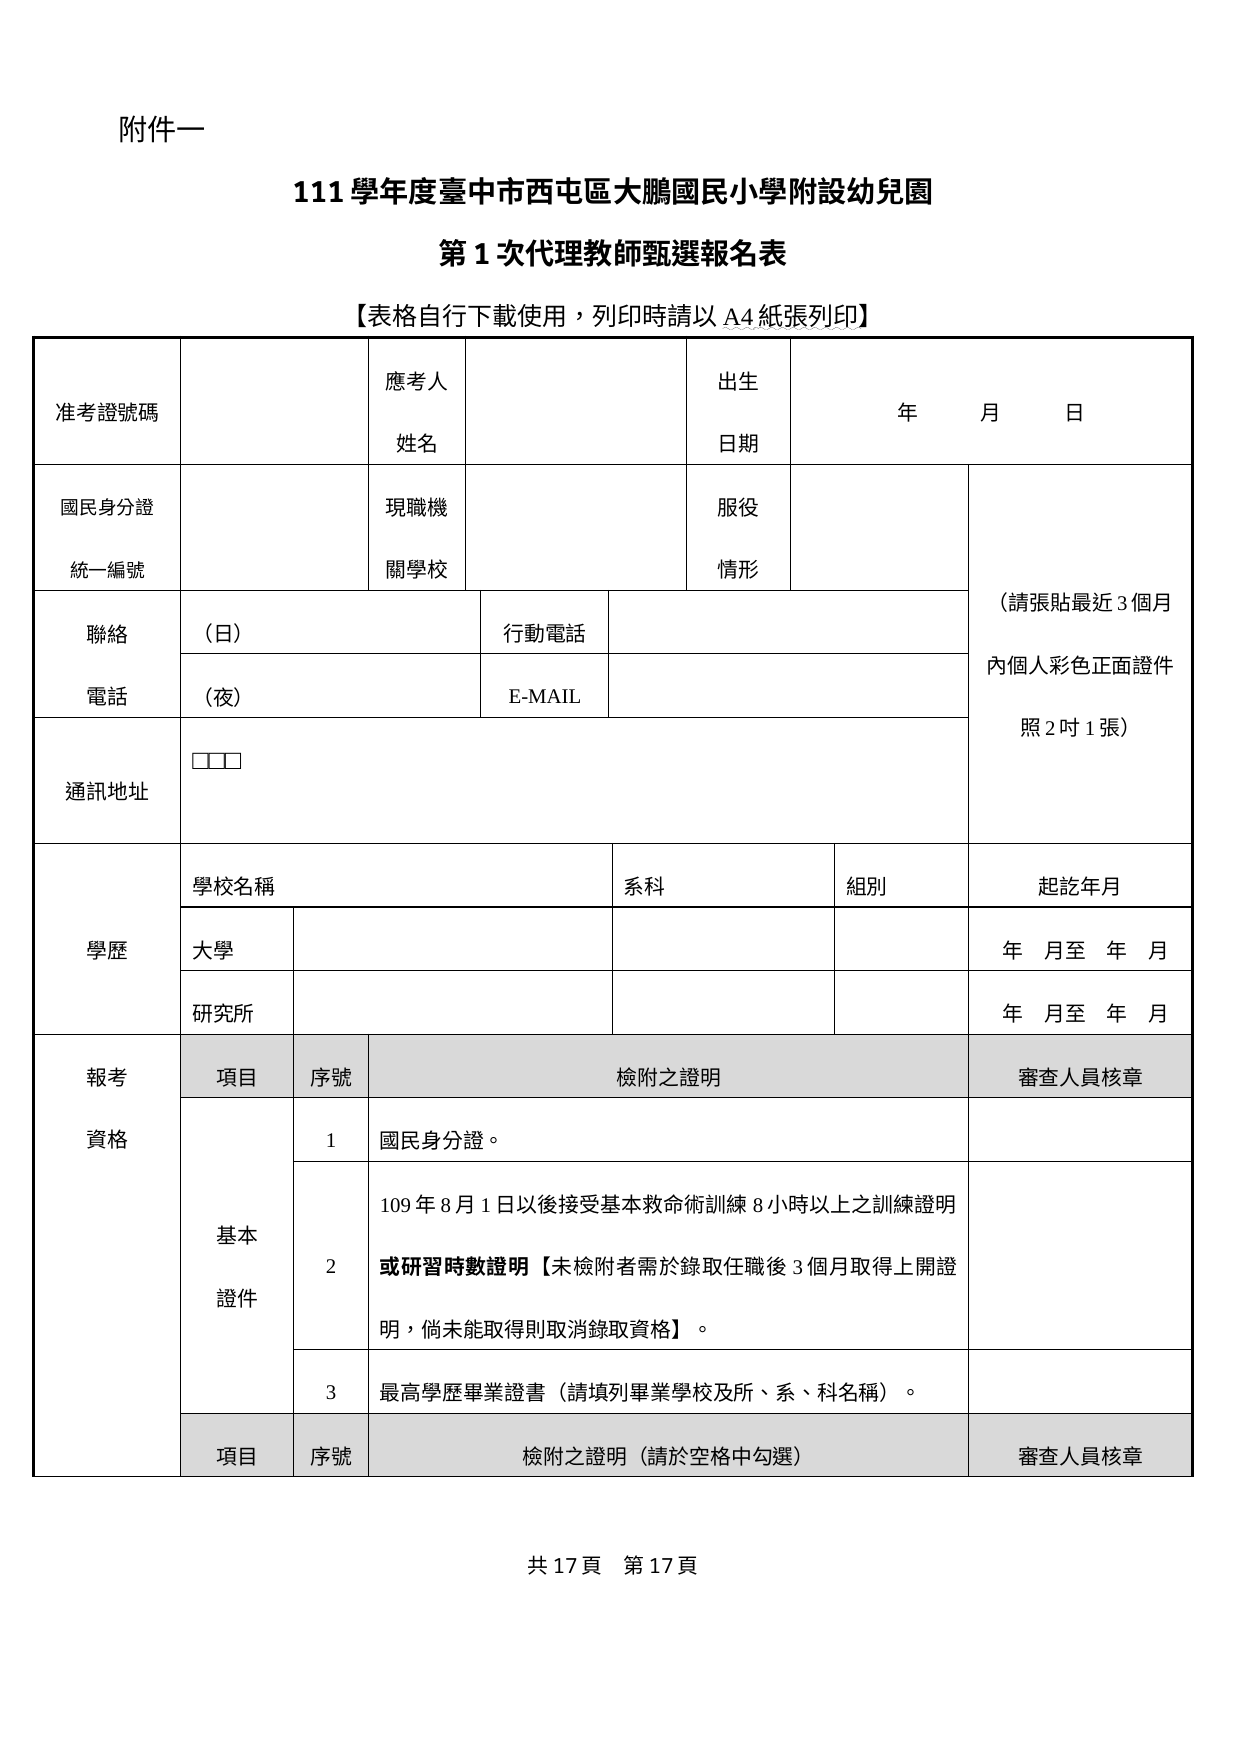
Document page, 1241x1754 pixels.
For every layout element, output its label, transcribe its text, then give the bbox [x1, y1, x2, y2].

table_cell [613, 971, 834, 1033]
table_cell （請張貼最近3個月內個人彩色正面證件照2吋1張） [969, 465, 1191, 843]
table_header [181, 339, 368, 464]
table_cell 最高學歷畢業證書（請填列畢業學校及所、系、科名稱）。 [369, 1350, 968, 1413]
table_cell [835, 908, 968, 970]
table_cell [294, 971, 612, 1033]
table_cell 行動電話 [481, 591, 608, 653]
table_cell [613, 908, 834, 970]
table_cell 年 月至 年 月 [969, 971, 1191, 1033]
table_cell 研究所 [181, 971, 293, 1033]
table_cell 國民身分證 統一編號 [35, 465, 180, 590]
text 第1次代理教師甄選報名表 [118, 211, 1107, 273]
table_cell 報考 資格 [35, 1035, 180, 1476]
table_cell 現職機關學校 [369, 465, 465, 590]
table_header 應考人 姓名 [369, 339, 465, 464]
table_cell 審查人員核章 [969, 1414, 1191, 1476]
table_cell E-MAIL [481, 654, 608, 717]
table_cell □□□ [181, 718, 968, 843]
table_cell 2 [294, 1162, 368, 1349]
table_cell 系科 [613, 844, 834, 906]
table_cell [791, 465, 968, 590]
table_cell （日） [181, 591, 480, 653]
table_cell [181, 465, 368, 590]
table_cell 項目 [181, 1035, 293, 1097]
table_cell 序號 [294, 1414, 368, 1476]
table_cell 檢附之證明 [369, 1035, 968, 1097]
table_cell [969, 1350, 1191, 1413]
table_header 出生 日期 [687, 339, 790, 464]
table_header [466, 339, 686, 464]
table_cell 聯絡 電話 [35, 591, 180, 717]
table_cell 年 月至 年 月 [969, 908, 1191, 970]
text 【表格自行下載使用，列印時請以A4紙張列印】 [118, 273, 1107, 336]
table_cell 3 [294, 1350, 368, 1413]
table_cell 1 [294, 1098, 368, 1161]
table_cell 109年8月1日以後接受基本救命術訓練8小時以上之訓練證明或研習時數證明【未檢附者需於錄取任職後3個月取得上開證明，倘未能取得則取消錄取資格】。 [369, 1162, 968, 1349]
table_cell [969, 1098, 1191, 1161]
table_cell 審查人員核章 [969, 1035, 1191, 1097]
table_cell [294, 908, 612, 970]
table_cell 項目 [181, 1414, 293, 1476]
text 111學年度臺中市西屯區大鵬國民小學附設幼兒園 [118, 148, 1107, 211]
text 附件一 [118, 86, 1107, 148]
table_cell 基本 證件 [181, 1098, 293, 1413]
table_cell 學校名稱 [181, 844, 612, 906]
table_cell [969, 1162, 1191, 1349]
table_header 准考證號碼 [35, 339, 180, 464]
table_cell [835, 971, 968, 1033]
table_cell （夜） [181, 654, 480, 717]
table_cell 通訊地址 [35, 718, 180, 843]
table_cell 起訖年月 [969, 844, 1191, 906]
table_cell 檢附之證明（請於空格中勾選） [369, 1414, 968, 1476]
table_cell [466, 465, 686, 590]
table_cell 學歷 [35, 844, 180, 1033]
table_cell 服役 情形 [687, 465, 790, 590]
table_cell 國民身分證。 [369, 1098, 968, 1161]
table_cell 序號 [294, 1035, 368, 1097]
table_cell 組別 [835, 844, 968, 906]
table_cell [609, 591, 968, 653]
table_cell [609, 654, 968, 717]
table_cell 大學 [181, 908, 293, 970]
table_header 年 月 日 [791, 339, 1191, 464]
